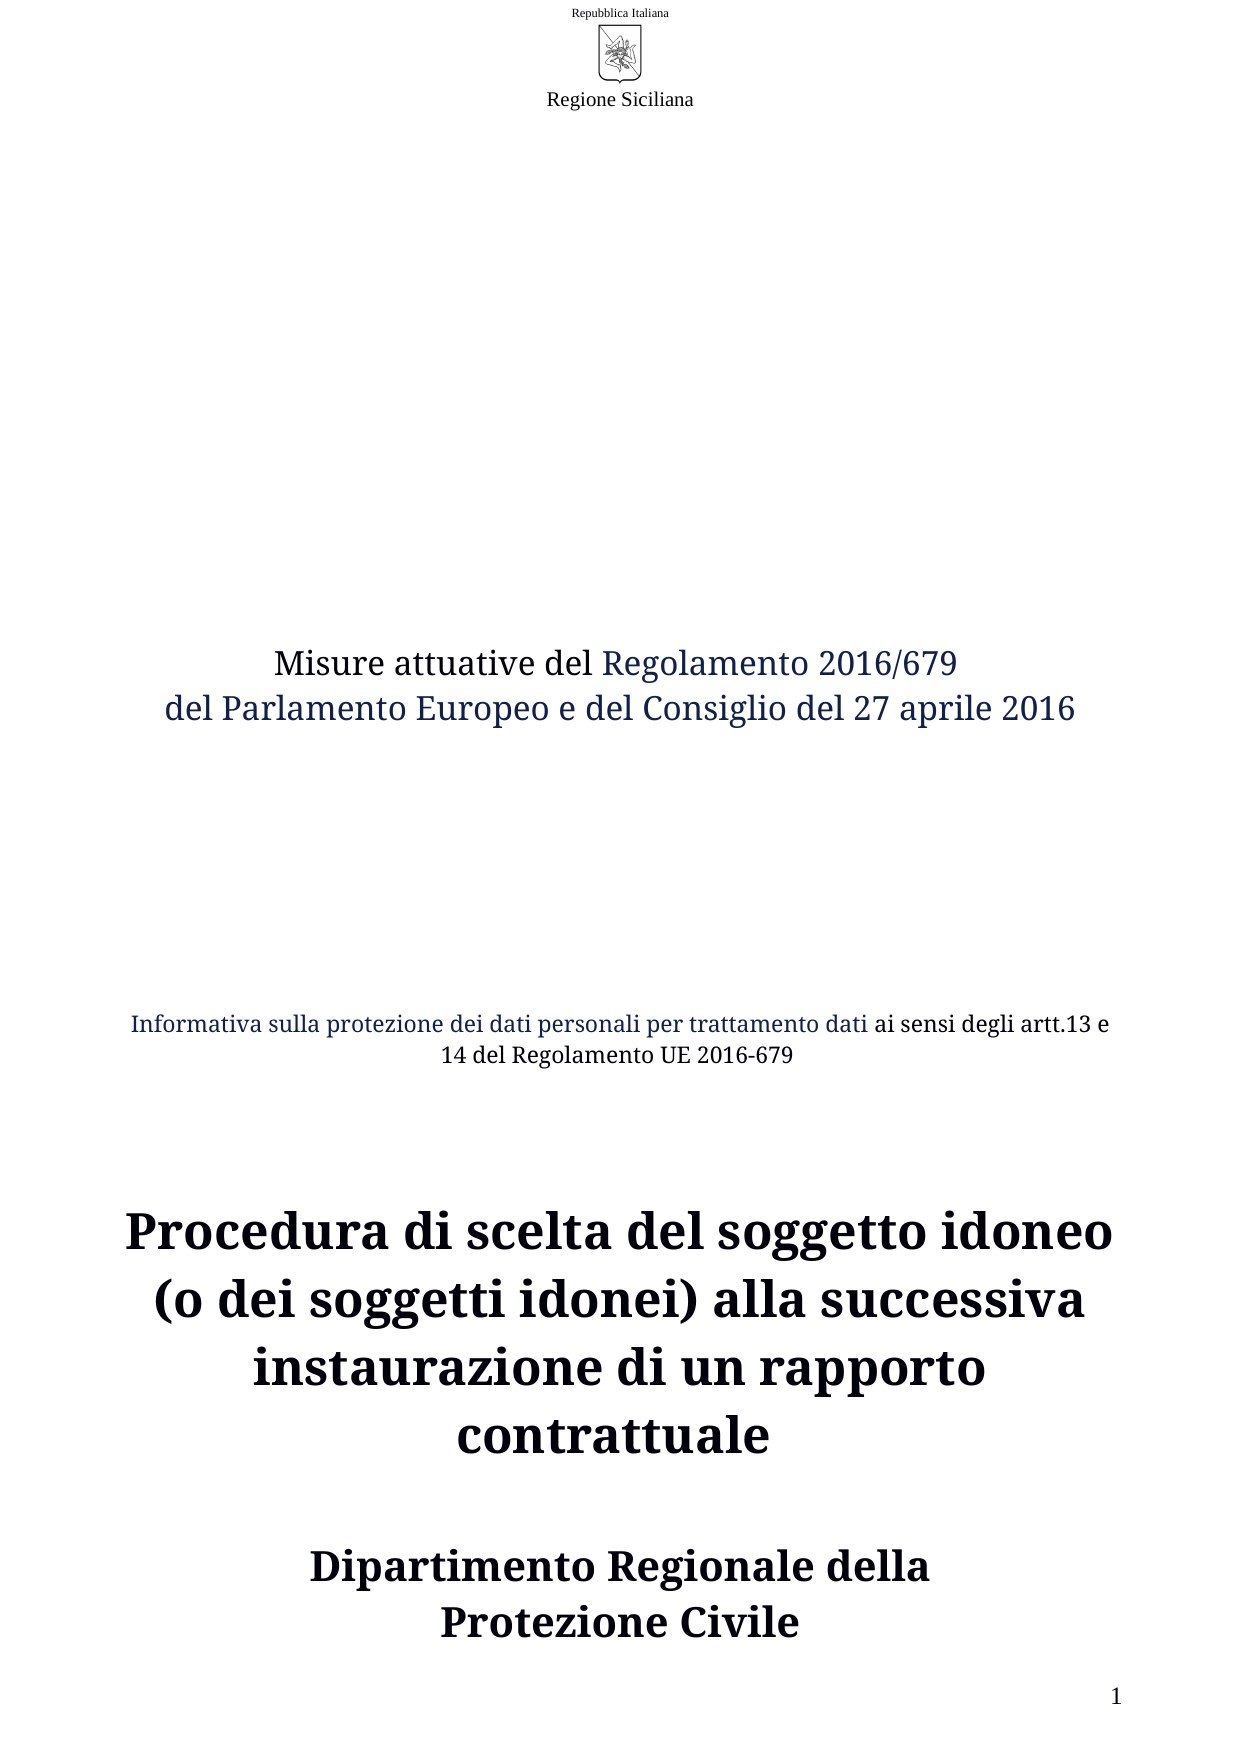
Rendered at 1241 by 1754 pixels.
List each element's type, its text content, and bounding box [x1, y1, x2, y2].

text Dipartimento Regionale della [118, 1536, 1122, 1593]
text Protezione Civile [118, 1593, 1122, 1650]
text Procedura di scelta del soggetto idoneo (o dei soggetti idonei) alla successiva instaurazione di un rapporto contrattuale [118, 1196, 1122, 1468]
text del Parlamento Europeo e del Consiglio del 27 aprile 2016 [118, 685, 1122, 730]
picture [593, 21, 647, 87]
text Misure attuative del Regolamento 2016/679 [118, 639, 1122, 685]
text Informativa sulla protezione dei dati personali per trattamento dati ai sensi degli artt.13 e 14 del Regolamento UE 2016-679 [118, 1008, 1122, 1071]
